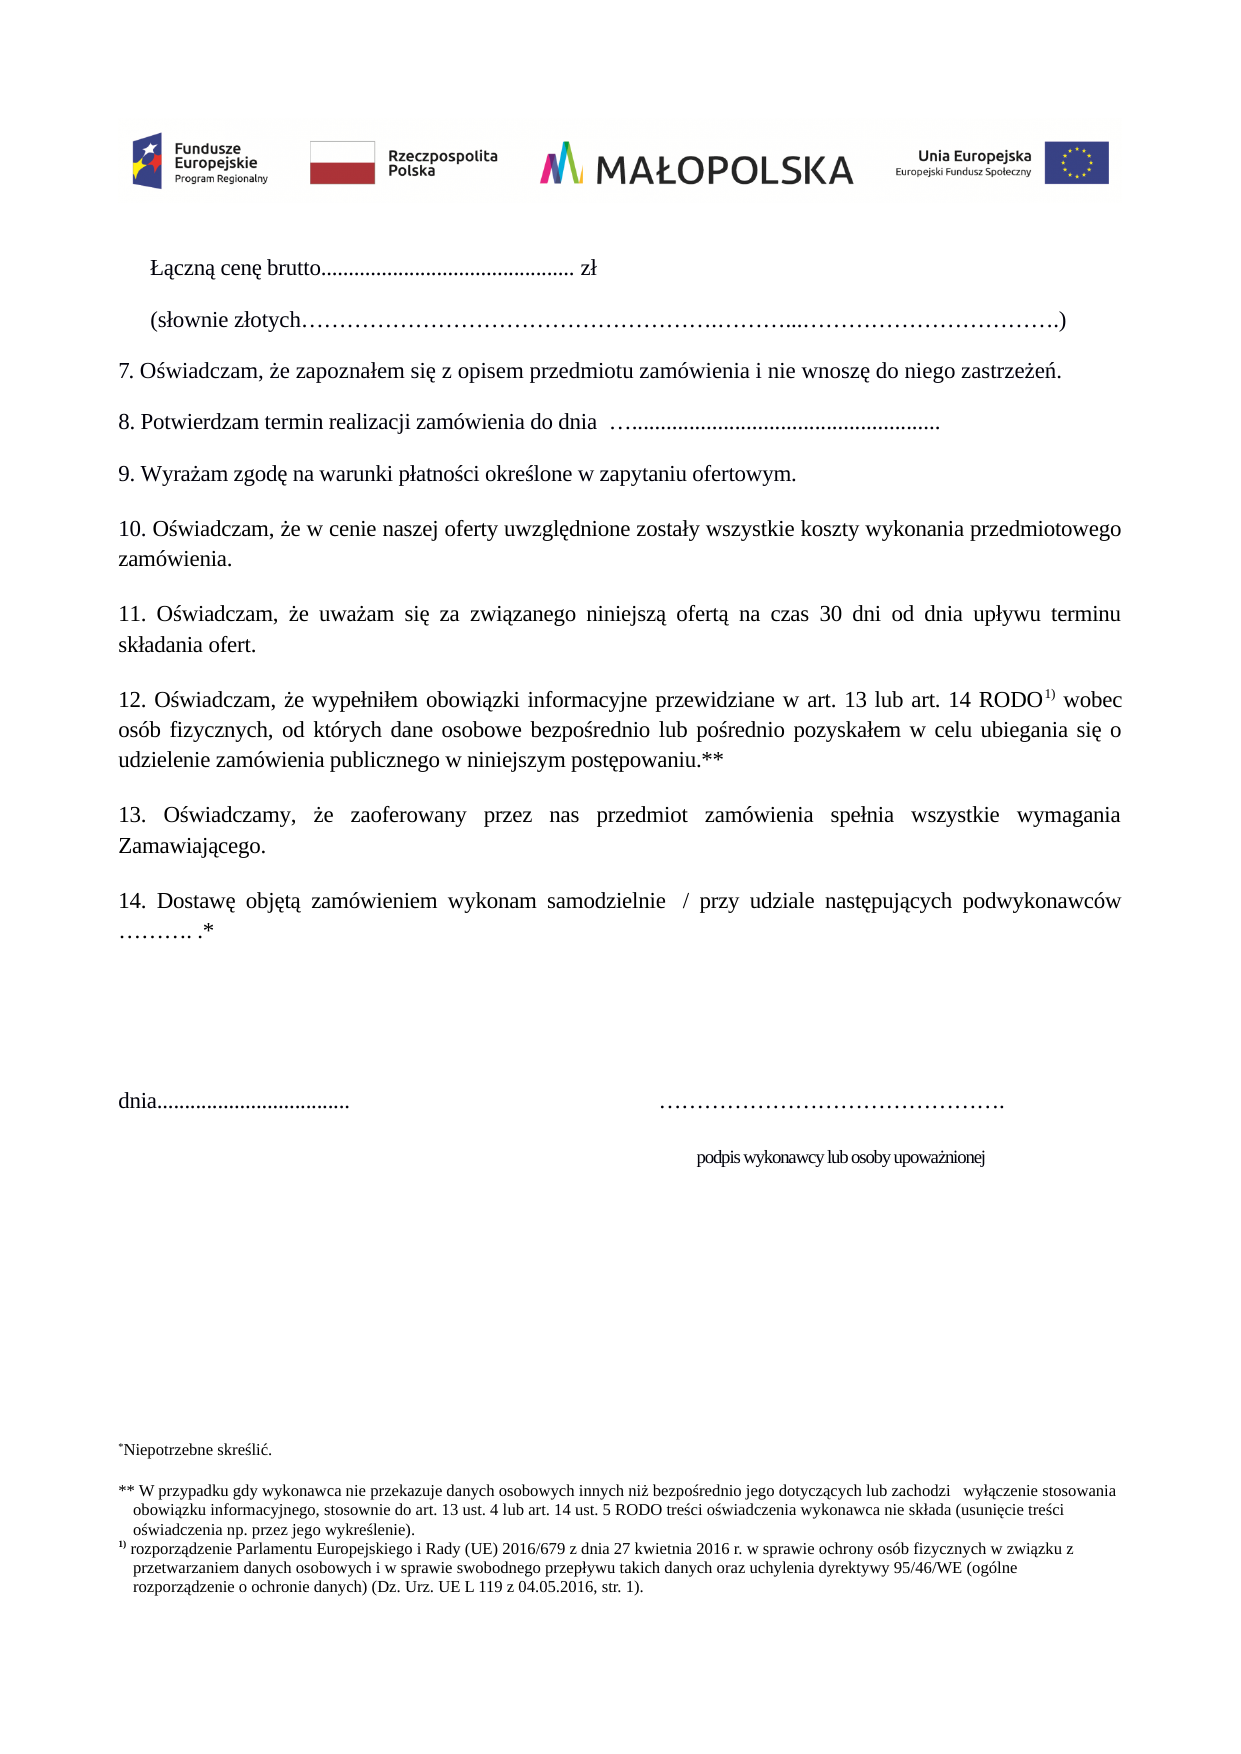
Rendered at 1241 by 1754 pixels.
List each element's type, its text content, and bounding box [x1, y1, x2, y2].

text 11. Oświadczam, że uważam się za związanego niniejszą ofertą na czas 30 dni od dnia upływu terminu składania ofert. [118, 600, 1122, 657]
text *Niepotrzebne skreślić. [118, 1440, 1122, 1459]
text 13. Oświadczamy, że zaoferowany przez nas przedmiot zamówienia spełnia wszystkie wymagania Zamawiającego. [118, 801, 1122, 858]
text 9. Wyrażam zgodę na warunki płatności określone w zapytaniu ofertowym. [118, 460, 1122, 486]
picture [118, 118, 1123, 203]
text podpis wykonawcy lub osoby upoważnionej [118, 1142, 1240, 1168]
text 10. Oświadczam, że w cenie naszej oferty uwzględnione zostały wszystkie koszty wykonania przedmiotowego zamówienia. [118, 515, 1122, 572]
text 14. Dostawę objętą zamówieniem wykonam samodzielnie / przy udziale następujących podwykonawców ………. .* [118, 887, 1122, 943]
list 1) rozporządzenie Parlamentu Europejskiego i Rady (UE) 2016/679 z dnia 27 kwietnia 2016 r. w sprawie ochrony osób fizycznych w związku z przetwarzaniem danych osobowych i w sprawie swobodnego przepływu takich danych oraz uchylenia dyrektywy 95/46/WE (ogólne rozporządzenie o ochronie danych) (Dz. Urz. UE L 119 z 04.05.2016, str. 1). [118, 1538, 1122, 1596]
text dnia................................... ………………………………………. [118, 1087, 1240, 1113]
text 7. Oświadczam, że zapoznałem się z opisem przedmiotu zamówienia i nie wnoszę do niego zastrzeżeń. [118, 357, 1122, 383]
list ** W przypadku gdy wykonawca nie przekazuje danych osobowych innych niż bezpośrednio jego dotyczących lub zachodzi wyłączenie stosowania obowiązku informacyjnego, stosownie do art. 13 ust. 4 lub art. 14 ust. 5 RODO treści oświadczenia wykonawca nie składa (usunięcie treści oświadczenia np. przez jego wykreślenie). [118, 1481, 1122, 1538]
text Łączną cenę brutto.............................................. zł [144, 254, 1122, 281]
text 8. Potwierdzam termin realizacji zamówienia do dnia …...................................................... [118, 408, 1122, 435]
text 12. Oświadczam, że wypełniłem obowiązki informacyjne przewidziane w art. 13 lub art. 14 RODO1) wobec osób fizycznych, od których dane osobowe bezpośrednio lub pośrednio pozyskałem w celu ubiegania się o udzielenie zamówienia publicznego w niniejszym postępowaniu.** [118, 686, 1122, 773]
text (słownie złotych……………………………………………….………...…………………………….) [144, 306, 1122, 332]
